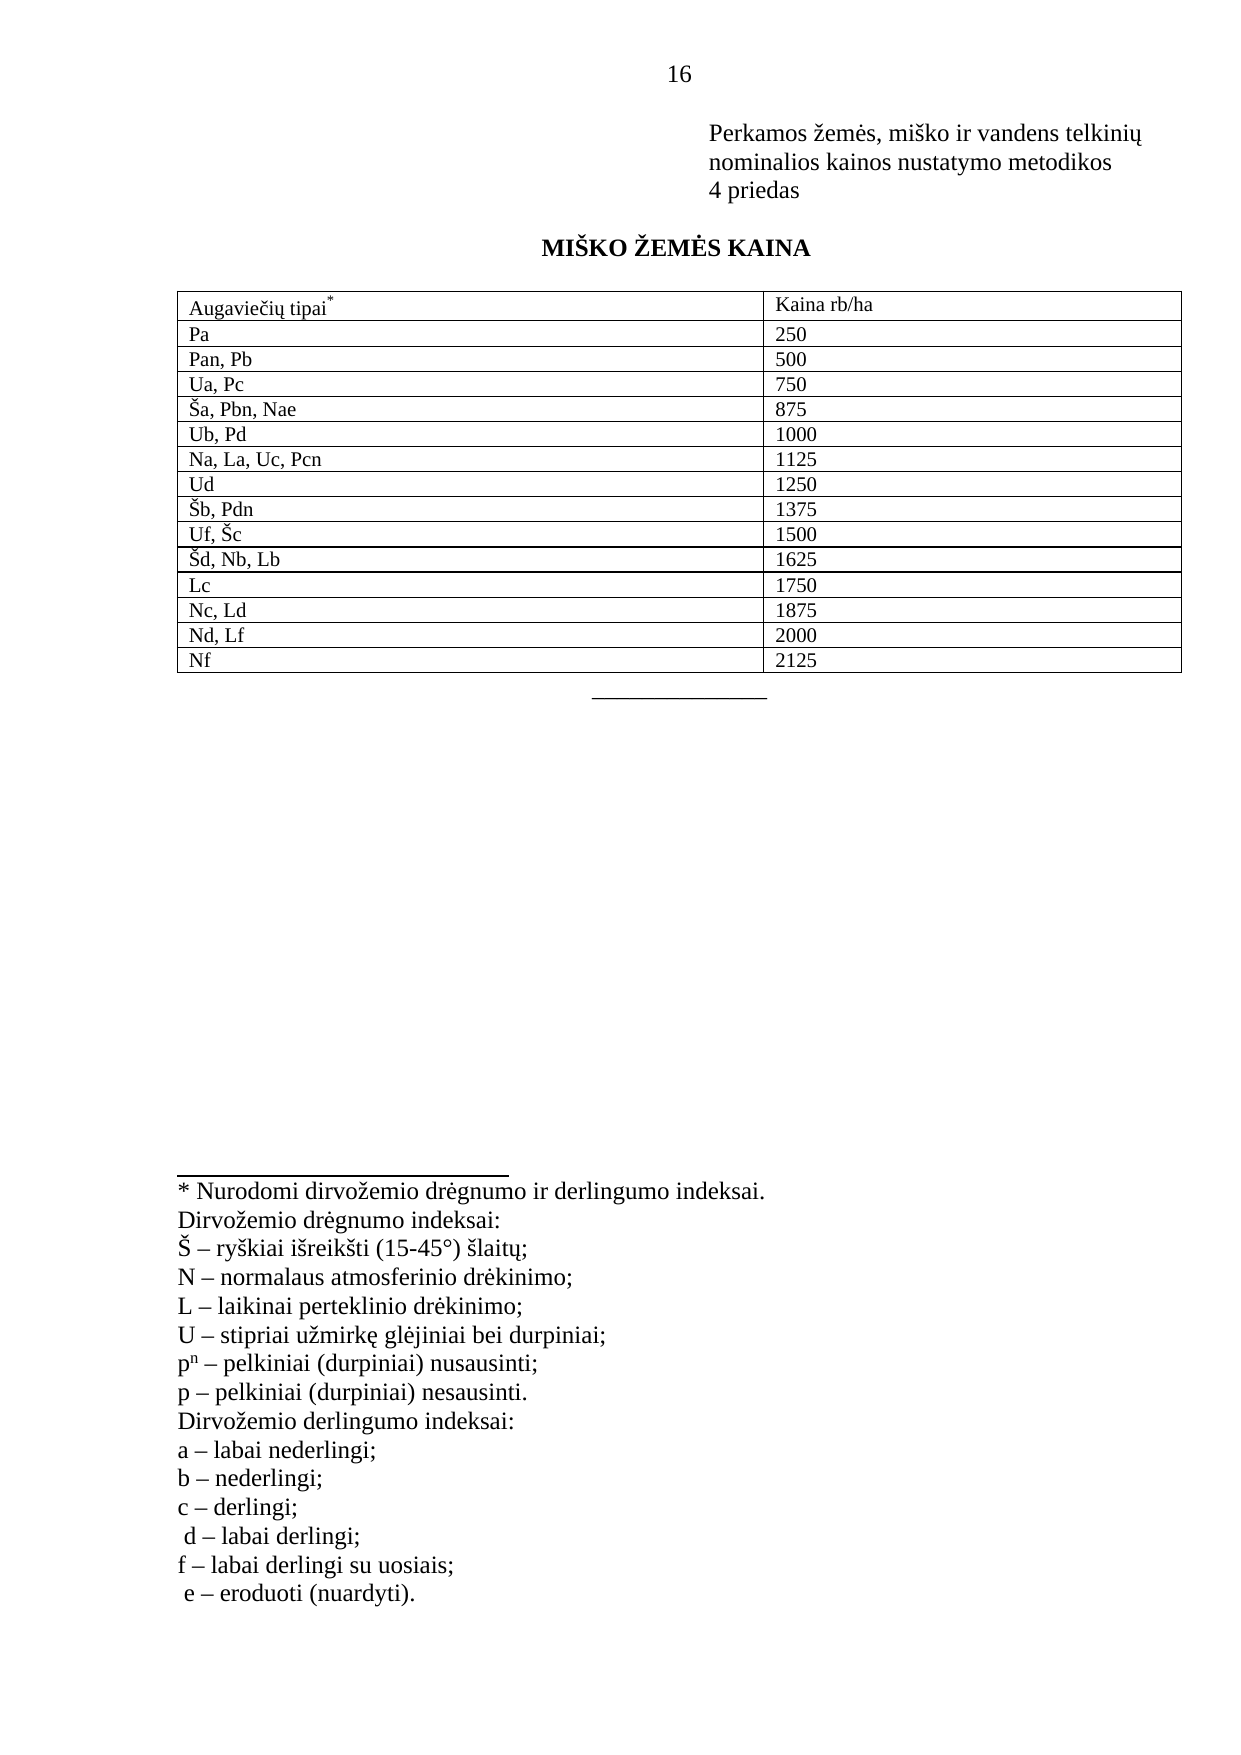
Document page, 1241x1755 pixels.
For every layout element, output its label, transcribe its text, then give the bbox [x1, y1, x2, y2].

table_cell 875 [764, 397, 1181, 421]
table_cell 750 [764, 372, 1181, 396]
table_cell Lc [178, 573, 763, 597]
table_cell 1625 [764, 548, 1181, 571]
table_cell 1875 [764, 598, 1181, 622]
text Miško žemės kaina [177, 233, 1181, 262]
table_cell Ša, Pbn, Nae [178, 397, 763, 421]
table_cell Nf [178, 648, 763, 672]
table_header Kaina rb/ha [764, 292, 1181, 320]
table_cell 1000 [764, 422, 1181, 446]
table_cell 2000 [764, 623, 1181, 647]
table_cell Nd, Lf [178, 623, 763, 647]
table_cell Šb, Pdn [178, 497, 763, 521]
table_cell 250 [764, 321, 1181, 346]
table_cell Ua, Pc [178, 372, 763, 396]
table_cell Nc, Ld [178, 598, 763, 622]
table_cell 1125 [764, 447, 1181, 471]
table_cell 1500 [764, 522, 1181, 546]
table_cell 2125 [764, 648, 1181, 672]
table_cell Ub, Pd [178, 422, 763, 446]
table_cell Na, La, Uc, Pcn [178, 447, 763, 471]
table_cell Pan, Pb [178, 347, 763, 371]
text nominalios kainos nustatymo metodikos [177, 147, 1181, 176]
table_cell Pa [178, 321, 763, 346]
text ______________ [177, 673, 1181, 702]
table_cell Šd, Nb, Lb [178, 548, 763, 571]
table_cell Ud [178, 472, 763, 496]
table_cell 1750 [764, 573, 1181, 597]
text 4 priedas [177, 176, 1181, 204]
table_cell 1250 [764, 472, 1181, 496]
table_cell 1375 [764, 497, 1181, 521]
text Perkamos žemės, miško ir vandens telkinių [709, 118, 1181, 147]
table_cell Uf, Šc [178, 522, 763, 546]
table_cell 500 [764, 347, 1181, 371]
table_header Augaviečių tipai [178, 292, 763, 320]
